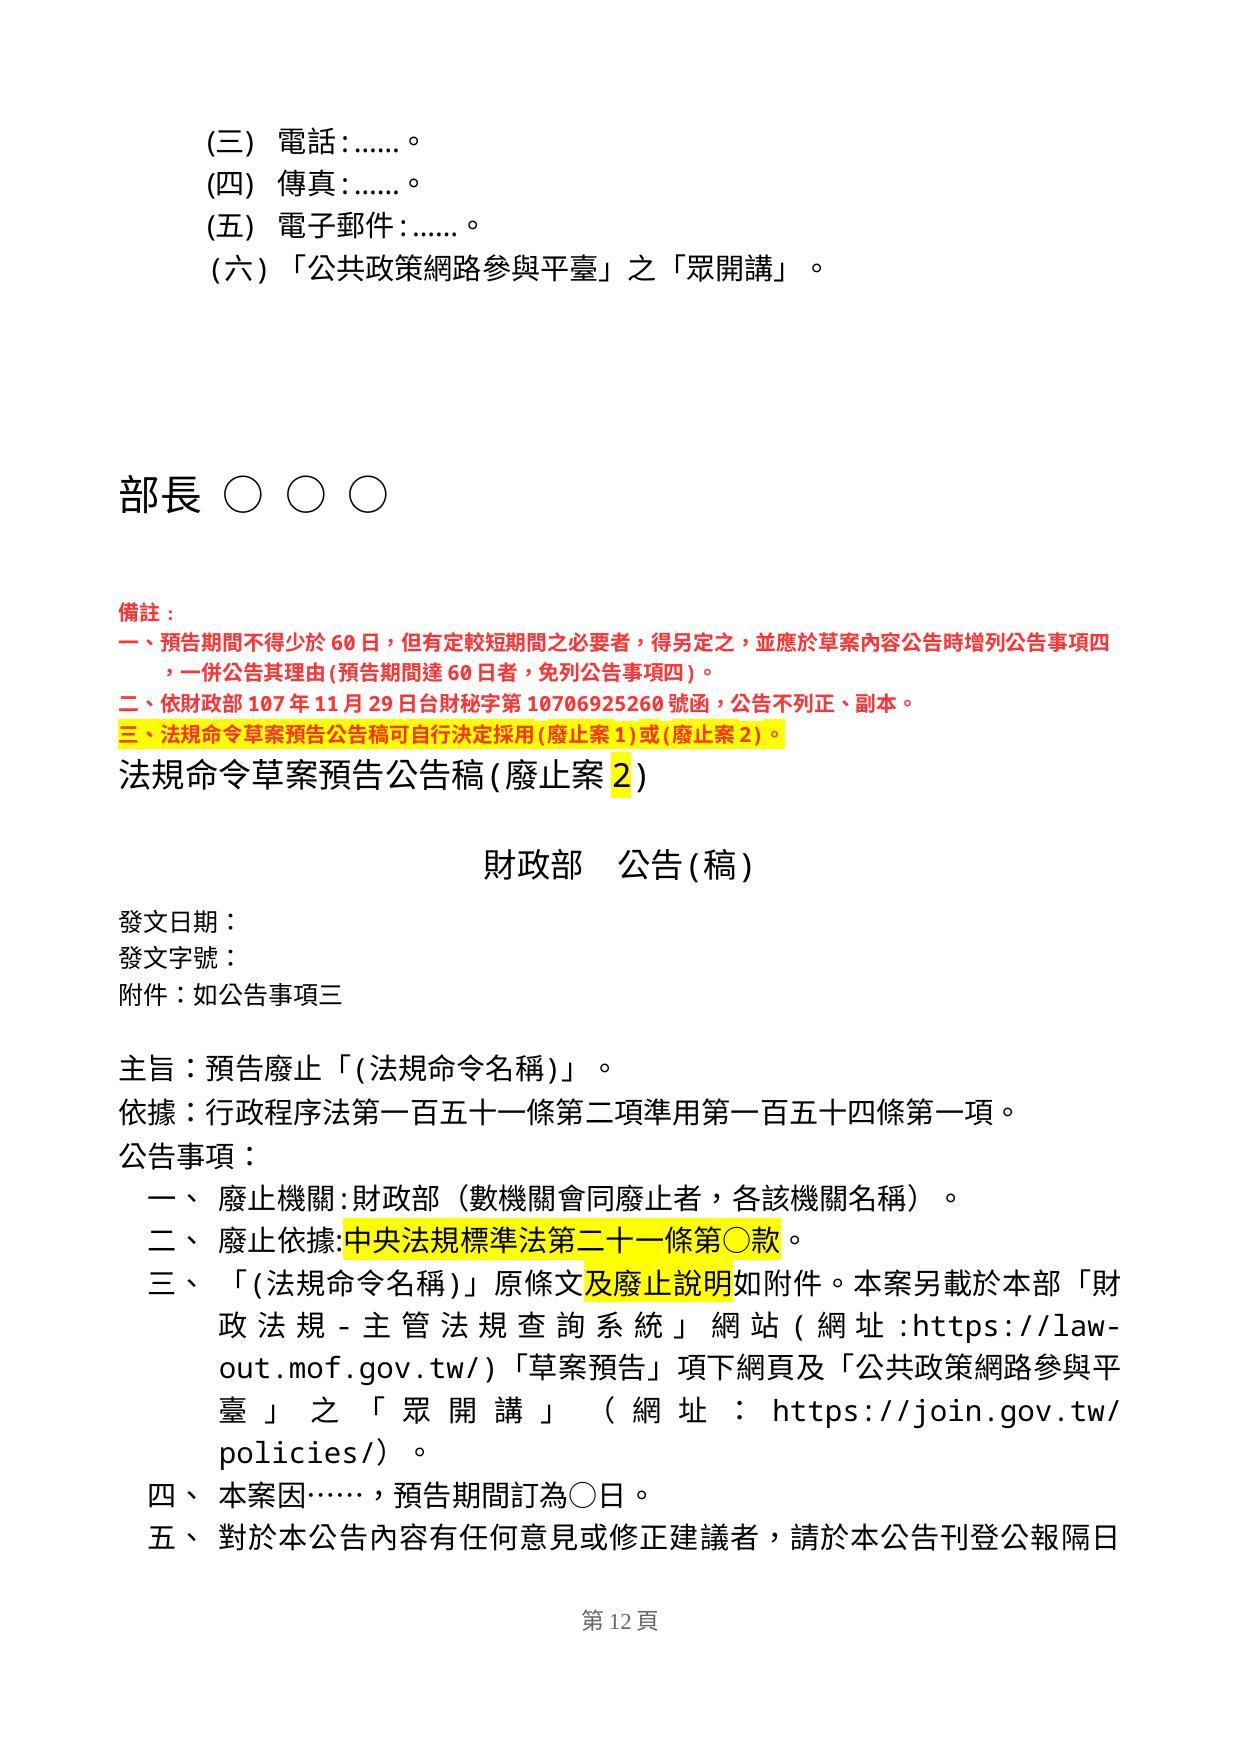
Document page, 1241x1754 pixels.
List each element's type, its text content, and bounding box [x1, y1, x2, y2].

text 附件：如公告事項三 [118, 975, 1122, 1011]
text 部長 ○ ○ ○ [118, 462, 1122, 522]
list 電子郵件:……。 [207, 203, 1122, 245]
text 發文日期： [118, 903, 1122, 939]
text 發文字號： [118, 939, 1122, 975]
text 公告事項： [118, 1133, 1122, 1175]
list 廢止依據:中央法規標準法第二十一條第○款。 [148, 1218, 1122, 1260]
text 一、預告期間不得少於60日，但有定較短期間之必要者，得另定之，並應於草案內容公告時增列公告事項四，一併公告其理由(預告期間達60日者，免列公告事項四)。 [118, 626, 1122, 687]
text 主旨：預告廢止「(法規命令名稱)」。 [118, 1046, 1122, 1088]
list 廢止機關:財政部（數機關會同廢止者，各該機關名稱）。 [148, 1175, 1122, 1218]
text 三、法規命令草案預告公告稿可自行決定採用(廢止案1)或(廢止案2)。 [118, 718, 1122, 749]
text 財政部 公告(稿) [118, 839, 1122, 888]
list 對於本公告內容有任何意見或修正建議者，請於本公告刊登公報隔日 [148, 1514, 1122, 1557]
list 「公共政策網路參與平臺」之「眾開講」。 [207, 245, 1122, 288]
text 備註﹕ [118, 596, 1122, 626]
list 電話:……。 [207, 118, 1122, 161]
text 二、依財政部107年11月29日台財秘字第10706925260號函，公告不列正、副本。 [118, 687, 1122, 718]
list 「(法規命令名稱)」原條文及廢止說明如附件。本案另載於本部「財政法規-主管法規查詢系統」網站(網址:https://law-out.mof.gov.tw/)「草案預告」項下網頁及「公共政策網路參與平臺」之「眾開講」（網址：https://join.gov.tw/policies/）。 [148, 1260, 1122, 1472]
list 傳真:……。 [207, 161, 1122, 203]
text 法規命令草案預告公告稿(廢止案2) [118, 749, 1122, 798]
list 本案因……，預告期間訂為○日。 [148, 1472, 1122, 1514]
text 依據：行政程序法第一百五十一條第二項準用第一百五十四條第一項。 [118, 1089, 1122, 1132]
